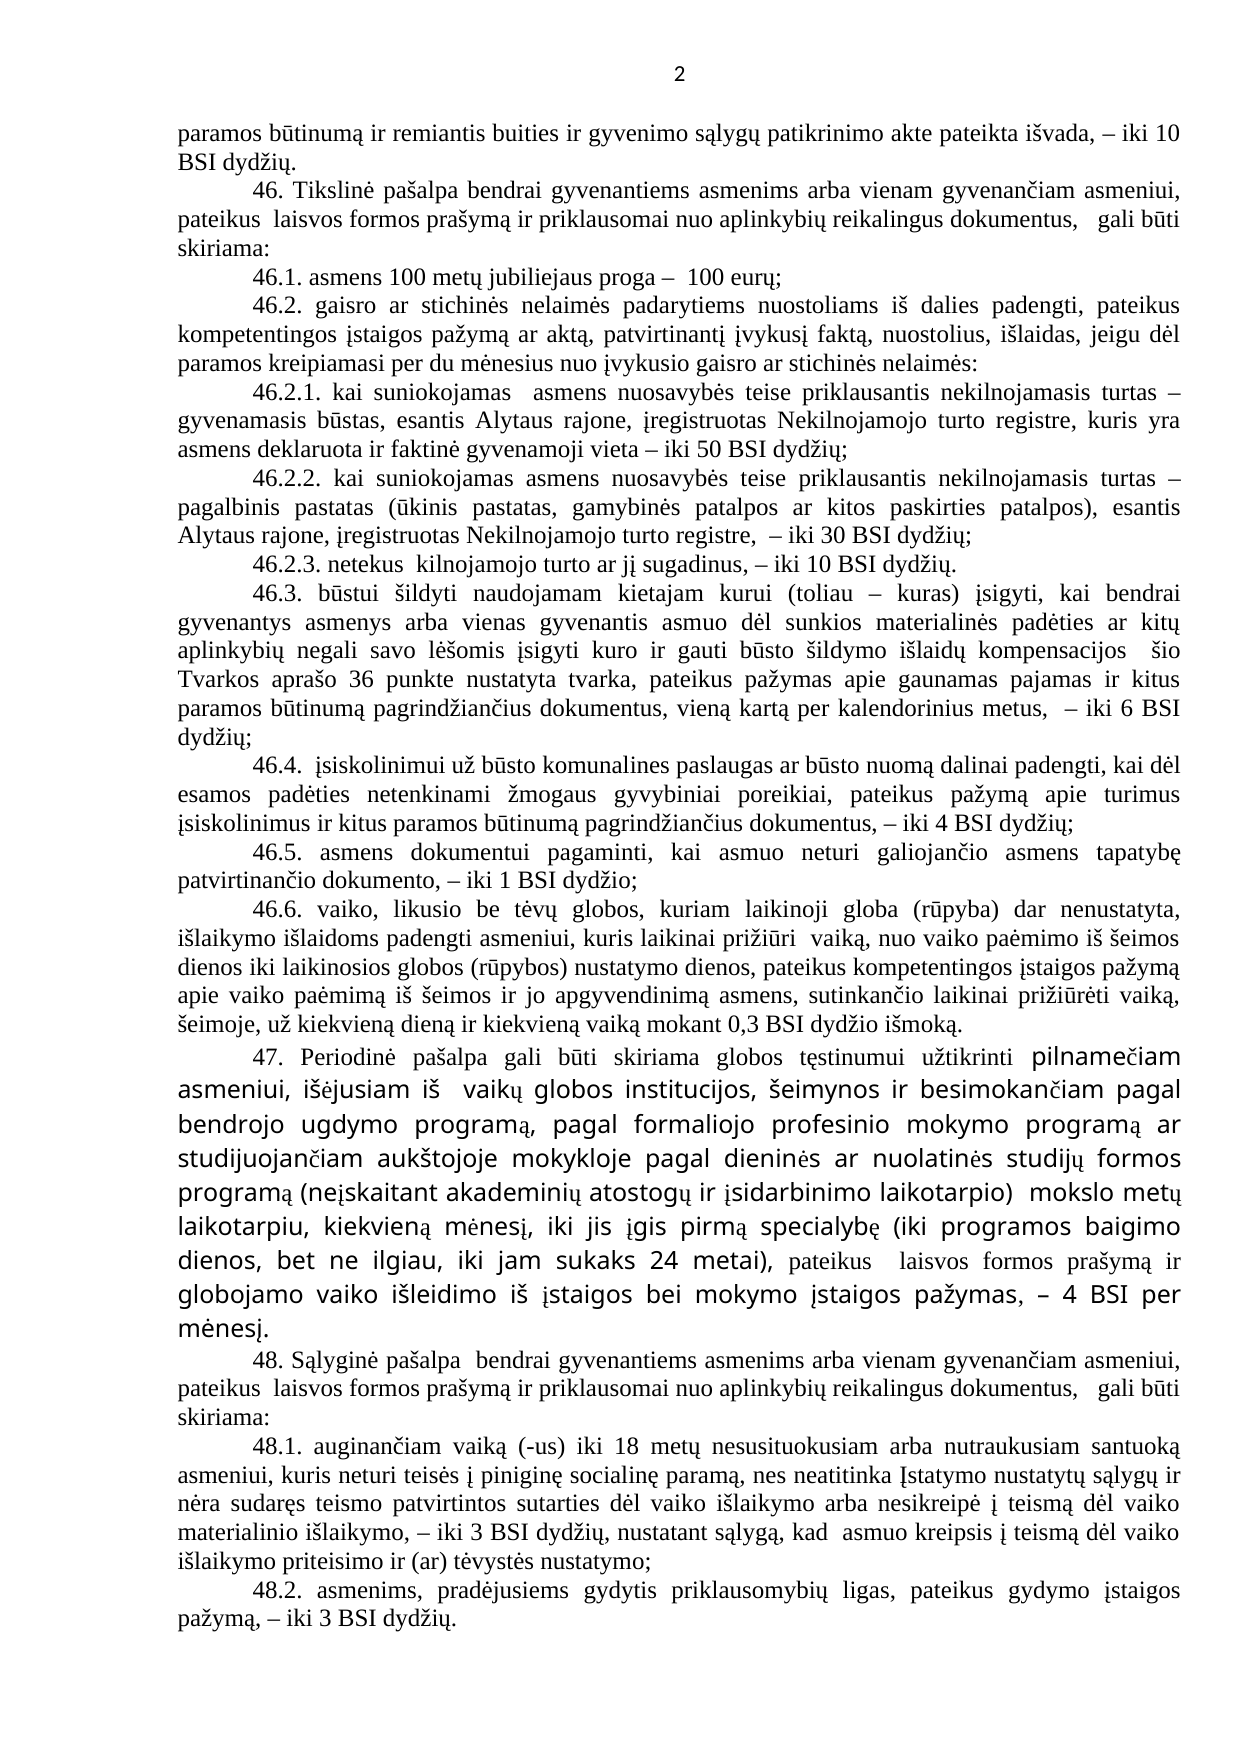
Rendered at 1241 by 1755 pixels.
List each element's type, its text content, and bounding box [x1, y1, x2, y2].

text 46.2.3. netekus kilnojamojo turto ar jį sugadinus, – iki 10 BSI dydžių. [177, 549, 1181, 578]
text 48.1. auginančiam vaiką (-us) iki 18 metų nesusituokusiam arba nutraukusiam santuoką asmeniui, kuris neturi teisės į piniginę socialinę paramą, nes neatitinka Įstatymo nustatytų sąlygų ir nėra sudaręs teismo patvirtintos sutarties dėl vaiko išlaikymo arba nesikreipė į teismą dėl vaiko materialinio išlaikymo, – iki 3 BSI dydžių, nustatant sąlygą, kad asmuo kreipsis į teismą dėl vaiko išlaikymo priteisimo ir (ar) tėvystės nustatymo; [177, 1431, 1181, 1575]
text 46. Tikslinė pašalpa bendrai gyvenantiems asmenims arba vienam gyvenančiam asmeniui, pateikus laisvos formos prašymą ir priklausomai nuo aplinkybių reikalingus dokumentus, gali būti skiriama: [177, 176, 1181, 262]
text 46.2. gaisro ar stichinės nelaimės padarytiems nuostoliams iš dalies padengti, pateikus kompetentingos įstaigos pažymą ar aktą, patvirtinantį įvykusį faktą, nuostolius, išlaidas, jeigu dėl paramos kreipiamasi per du mėnesius nuo įvykusio gaisro ar stichinės nelaimės: [177, 291, 1181, 377]
text paramos būtinumą ir remiantis buities ir gyvenimo sąlygų patikrinimo akte pateikta išvada, – iki 10 BSI dydžių. [177, 118, 1181, 176]
text 46.3. būstui šildyti naudojamam kietajam kurui (toliau – kuras) įsigyti, kai bendrai gyvenantys asmenys arba vienas gyvenantis asmuo dėl sunkios materialinės padėties ar kitų aplinkybių negali savo lėšomis įsigyti kuro ir gauti būsto šildymo išlaidų kompensacijos šio Tvarkos aprašo 36 punkte nustatyta tvarka, pateikus pažymas apie gaunamas pajamas ir kitus paramos būtinumą pagrindžiančius dokumentus, vieną kartą per kalendorinius metus, – iki 6 BSI dydžių; [177, 578, 1181, 751]
text 47. Periodinė pašalpa gali būti skiriama globos tęstinumui užtikrinti pilnamečiam asmeniui, išėjusiam iš vaikų globos institucijos, šeimynos ir besimokančiam pagal bendrojo ugdymo programą, pagal formaliojo profesinio mokymo programą ar studijuojančiam aukštojoje mokykloje pagal dieninės ar nuolatinės studijų formos programą (neįskaitant akademinių atostogų ir įsidarbinimo laikotarpio) mokslo metų laikotarpiu, kiekvieną mėnesį, iki jis įgis pirmą specialybę (iki programos baigimo dienos, bet ne ilgiau, iki jam sukaks 24 metai), pateikus laisvos formos prašymą ir globojamo vaiko išleidimo iš įstaigos bei mokymo įstaigos pažymas, – 4 BSI per mėnesį. [177, 1038, 1181, 1345]
text 46.2.2. kai suniokojamas asmens nuosavybės teise priklausantis nekilnojamasis turtas – pagalbinis pastatas (ūkinis pastatas, gamybinės patalpos ar kitos paskirties patalpos), esantis Alytaus rajone, įregistruotas Nekilnojamojo turto registre, – iki 30 BSI dydžių; [177, 463, 1181, 549]
text 48. Sąlyginė pašalpa bendrai gyvenantiems asmenims arba vienam gyvenančiam asmeniui, pateikus laisvos formos prašymą ir priklausomai nuo aplinkybių reikalingus dokumentus, gali būti skiriama: [177, 1345, 1181, 1431]
text 46.1. asmens 100 metų jubiliejaus proga – 100 eurų; [177, 262, 1181, 291]
text 46.6. vaiko, likusio be tėvų globos, kuriam laikinoji globa (rūpyba) dar nenustatyta, išlaikymo išlaidoms padengti asmeniui, kuris laikinai prižiūri vaiką, nuo vaiko paėmimo iš šeimos dienos iki laikinosios globos (rūpybos) nustatymo dienos, pateikus kompetentingos įstaigos pažymą apie vaiko paėmimą iš šeimos ir jo apgyvendinimą asmens, sutinkančio laikinai prižiūrėti vaiką, šeimoje, už kiekvieną dieną ir kiekvieną vaiką mokant 0,3 BSI dydžio išmoką. [177, 894, 1181, 1038]
text 46.2.1. kai suniokojamas asmens nuosavybės teise priklausantis nekilnojamasis turtas – gyvenamasis būstas, esantis Alytaus rajone, įregistruotas Nekilnojamojo turto registre, kuris yra asmens deklaruota ir faktinė gyvenamoji vieta – iki 50 BSI dydžių; [177, 377, 1181, 463]
text 46.4. įsiskolinimui už būsto komunalines paslaugas ar būsto nuomą dalinai padengti, kai dėl esamos padėties netenkinami žmogaus gyvybiniai poreikiai, pateikus pažymą apie turimus įsiskolinimus ir kitus paramos būtinumą pagrindžiančius dokumentus, – iki 4 BSI dydžių; [177, 751, 1181, 837]
text 48.2. asmenims, pradėjusiems gydytis priklausomybių ligas, pateikus gydymo įstaigos pažymą, – iki 3 BSI dydžių. [177, 1575, 1181, 1632]
text 46.5. asmens dokumentui pagaminti, kai asmuo neturi galiojančio asmens tapatybę patvirtinančio dokumento, – iki 1 BSI dydžio; [177, 837, 1181, 894]
